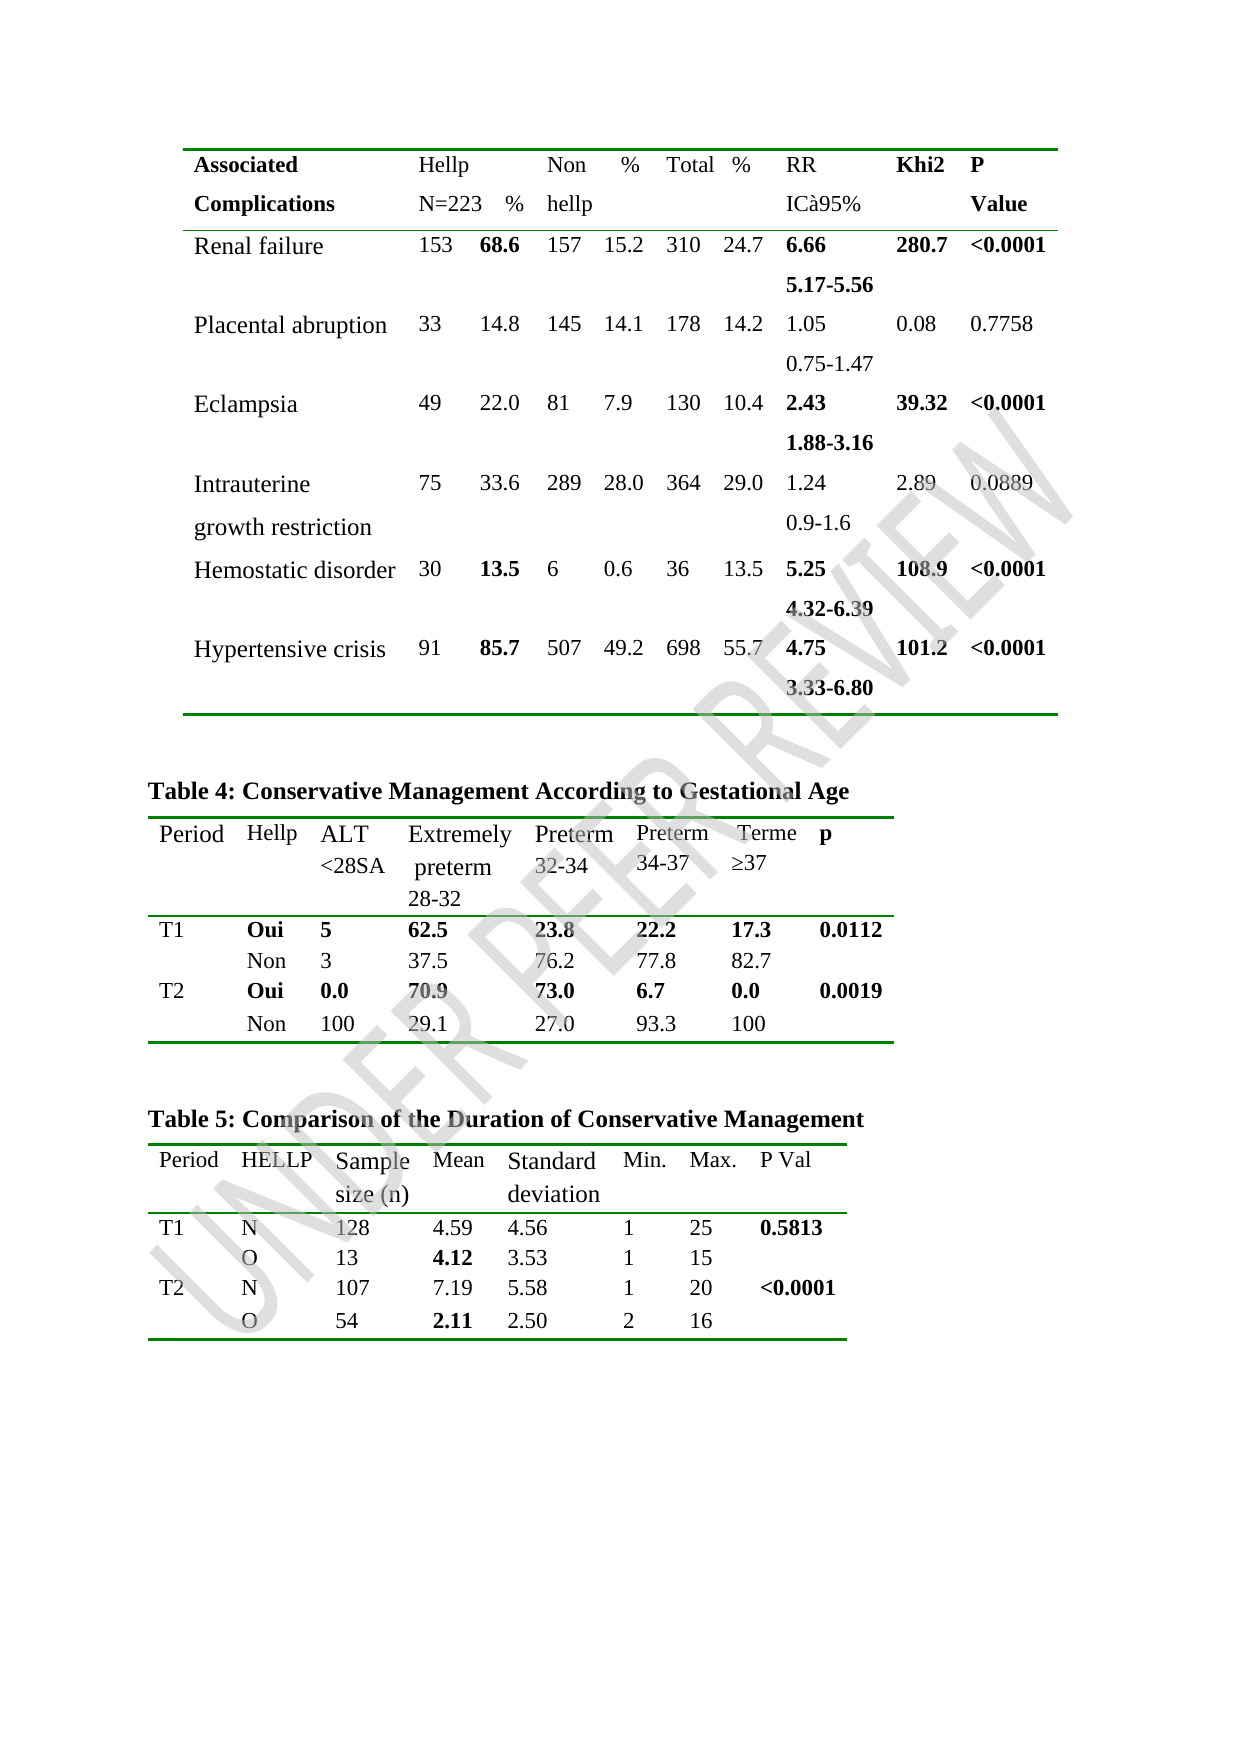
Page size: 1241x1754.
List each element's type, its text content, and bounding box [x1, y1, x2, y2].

text Table 5: Comparison of the Duration of Conservative Management [359, 1104, 414, 1132]
table_cell 0.0889 [1041, 469, 1058, 493]
table_cell 15.2 [593, 231, 655, 310]
table_cell N [230, 1214, 267, 1244]
table_cell 25 [678, 1214, 748, 1244]
table_cell 75 [407, 469, 468, 555]
table_cell 2.43 1.88-3.16 [775, 389, 885, 469]
table_cell Eclampsia [183, 389, 407, 469]
table_cell T1 [148, 917, 235, 977]
table_cell 1 [612, 1274, 678, 1304]
table_cell Renal failure [183, 231, 407, 310]
table_cell 0.0889 [993, 480, 1058, 555]
table_header Khi2 [885, 151, 959, 230]
table_cell 1.24 0.9-1.6 [775, 469, 885, 555]
table_cell 3 [309, 947, 397, 977]
table_cell [808, 947, 894, 977]
table_header Standard deviation [496, 1146, 612, 1212]
table_cell 15 [678, 1244, 748, 1274]
table_cell 0.0112 [808, 917, 894, 947]
table_cell 76.2 [523, 947, 537, 972]
table_cell 76.2 [602, 947, 620, 956]
table_cell 128 [324, 1214, 421, 1244]
table_header RR ICà95% [775, 151, 885, 230]
table_cell <0.0001 [959, 231, 1058, 310]
table_cell 13.5 [468, 555, 536, 634]
table_cell 0.0889 [1003, 469, 1049, 501]
table_cell [267, 1274, 324, 1304]
table_header P Val [749, 1146, 847, 1212]
table_cell Non [235, 947, 309, 977]
table_cell 1.05 0.75-1.47 [775, 310, 885, 389]
table_cell 16 [678, 1304, 748, 1337]
table_cell 4.56 [496, 1214, 612, 1244]
table_cell Oui [235, 977, 309, 1007]
table_cell 0.0889 [978, 469, 990, 482]
table_cell 2.89 [885, 469, 959, 555]
text Table 4: Conservative Management According to Gestational Age [148, 776, 634, 805]
table_cell 33.6 [468, 469, 536, 555]
table_cell 30 [407, 555, 468, 634]
table_cell 7.9 [593, 389, 655, 469]
table_cell 178 [655, 310, 712, 389]
table_header Extremely preterm 28-32 [397, 819, 523, 915]
table_header Max. [678, 1146, 748, 1212]
table_cell 29.1 [397, 1019, 419, 1041]
table_cell 4.12 [421, 1244, 496, 1274]
table_cell N [255, 1214, 324, 1244]
table_cell 14.1 [593, 310, 655, 389]
table_cell 29.0 [712, 469, 774, 555]
text Table 5: Comparison of the Duration of Conservative Management [301, 1106, 370, 1132]
text Table 5: Comparison of the Duration of Conservative Management [148, 1104, 296, 1132]
text Table 5: Comparison of the Duration of Conservative Management [404, 1104, 1093, 1132]
text Table 4: Conservative Management According to Gestational Age [687, 776, 1093, 805]
table_cell 55.7 [712, 634, 774, 713]
table_cell 507 [536, 634, 592, 713]
table_cell 33 [407, 310, 468, 389]
table_cell 22.2 [625, 917, 720, 947]
table_cell 101.2 [885, 634, 959, 713]
table_cell 24.7 [712, 231, 774, 310]
table_cell O [230, 1255, 249, 1274]
table_cell 49 [407, 389, 468, 469]
table_cell 23.8 [530, 917, 583, 947]
table_cell 0.6 [593, 555, 655, 634]
table_header Sample size (n) [379, 1146, 421, 1212]
table_cell <0.0001 [959, 634, 1058, 713]
table_cell 1 [612, 1214, 678, 1244]
table_cell O [238, 1244, 297, 1274]
table_header Mean [421, 1146, 496, 1212]
table_cell 310 [655, 231, 712, 310]
table_cell 29.1 [410, 1007, 459, 1041]
table_cell 0.0019 [808, 977, 894, 1007]
table_cell N [311, 1214, 324, 1220]
table_header Hellp [235, 819, 309, 915]
table_cell N [230, 1274, 264, 1304]
table_cell 100 [720, 1007, 808, 1041]
table_cell <0.0001 [959, 555, 1058, 634]
table_header P Value [959, 151, 1058, 230]
table_cell 4.75 3.33-6.80 [775, 634, 885, 713]
table_cell [579, 917, 625, 947]
table_cell T1 [148, 1214, 230, 1274]
table_cell 14.2 [712, 310, 774, 389]
table_header Preterm 34-37 [625, 819, 720, 915]
table_cell 82.7 [720, 947, 808, 977]
table_cell 100 [309, 1007, 397, 1041]
table_cell 39.32 [885, 389, 959, 469]
table_cell 81 [536, 389, 592, 469]
table_cell 73.0 [523, 992, 538, 1007]
table_cell 108.9 [885, 555, 959, 631]
table_cell 77.8 [625, 947, 720, 977]
table_cell 13 [324, 1244, 421, 1274]
table_cell 0.0 [720, 977, 808, 1007]
table_cell 1 [612, 1244, 678, 1274]
table_header Min. [612, 1146, 678, 1212]
table_cell 0.7758 [959, 310, 1058, 389]
table_header Sample size (n) [324, 1146, 389, 1195]
table_cell 76.2 [541, 947, 625, 977]
table_cell 2 [612, 1304, 678, 1337]
table_cell 10.4 [712, 389, 774, 469]
table_cell 280.7 [885, 231, 959, 310]
table_header p [808, 819, 894, 915]
table_cell 93.3 [625, 1007, 720, 1041]
table_cell 14.8 [468, 310, 536, 389]
table_header Non % hellp [536, 151, 655, 230]
table_cell 37.5 [397, 947, 508, 977]
table_cell Hemostatic disorder [183, 555, 407, 634]
table_cell [885, 590, 929, 634]
table_cell 2.11 [421, 1304, 496, 1337]
table_cell Non [235, 1007, 309, 1041]
table_cell 91 [407, 634, 468, 713]
table_cell 36 [655, 555, 712, 634]
table_header HELLP [230, 1146, 319, 1212]
table_cell 62.5 [397, 917, 483, 947]
table_header HELLP [240, 1200, 269, 1212]
table_cell Intrauterine growth restriction [183, 469, 407, 555]
table_cell 0.0889 [959, 469, 1013, 539]
text Table 4: Conservative Management According to Gestational Age [636, 776, 685, 805]
table_cell 153 [407, 231, 468, 310]
table_cell T2 [148, 1274, 230, 1337]
table_cell 5.25 4.32-6.39 [775, 555, 885, 634]
table_cell Hypertensive crisis [183, 634, 407, 713]
table_header Period [148, 1146, 230, 1212]
table_cell 364 [655, 469, 712, 555]
table_cell [487, 922, 523, 947]
table_cell 3.53 [496, 1244, 612, 1274]
table_cell 68.6 [468, 231, 536, 310]
table_cell 27.0 [523, 1007, 625, 1041]
table_header Sample size (n) [324, 1169, 367, 1212]
table_cell 5.58 [496, 1274, 612, 1304]
table_header Period [148, 819, 235, 915]
table_cell 107 [324, 1274, 421, 1304]
table_cell 0.5813 [749, 1214, 847, 1274]
table_cell Oui [235, 917, 309, 947]
table_cell 0.0889 [959, 515, 1015, 555]
table_cell 0.08 [885, 310, 959, 389]
table_cell 698 [655, 634, 712, 713]
table_cell [523, 929, 536, 947]
table_cell 13.5 [712, 555, 774, 634]
table_cell 29.1 [466, 1007, 523, 1041]
table_cell 22.0 [468, 389, 536, 469]
table_header HELLP [270, 1146, 324, 1200]
table_cell [497, 947, 523, 973]
table_cell 5 [309, 917, 397, 947]
table_cell 28.0 [593, 469, 655, 555]
table_cell O [230, 1304, 324, 1337]
table_header Preterm 32-34 [523, 819, 625, 915]
table_cell 6.66 5.17-5.56 [775, 231, 885, 310]
table_cell <0.0001 [959, 389, 1058, 469]
table_cell 157 [536, 231, 592, 310]
table_cell Placental abruption [183, 310, 407, 389]
table_cell 54 [324, 1304, 421, 1337]
table_cell T2 [148, 977, 235, 1041]
table_cell 4.59 [421, 1214, 496, 1244]
table_header Total % [655, 151, 774, 230]
table_cell [808, 1007, 894, 1041]
table_header ALT <28SA [309, 819, 397, 915]
table_cell 7.19 [421, 1274, 496, 1304]
table_cell 130 [655, 389, 712, 469]
table_cell 289 [536, 469, 592, 555]
table_header Hellp N=223 % [407, 151, 536, 230]
table_cell <0.0001 [749, 1274, 847, 1337]
table_header Terme ≥37 [720, 819, 808, 915]
table_cell O [285, 1244, 324, 1274]
table_cell 70.9 [397, 977, 523, 1007]
table_cell 145 [536, 310, 592, 389]
table_cell 6 [536, 555, 592, 634]
table_cell 73.0 [534, 977, 625, 1007]
table_cell 20 [678, 1274, 748, 1304]
table_cell 2.50 [496, 1304, 612, 1337]
table_cell 6.7 [625, 977, 720, 1007]
table_cell 49.2 [593, 634, 655, 713]
table_cell 17.3 [720, 917, 808, 947]
table_header Associated Complications [183, 151, 407, 230]
table_cell 85.7 [468, 634, 536, 713]
table_cell 0.0 [309, 977, 397, 1007]
